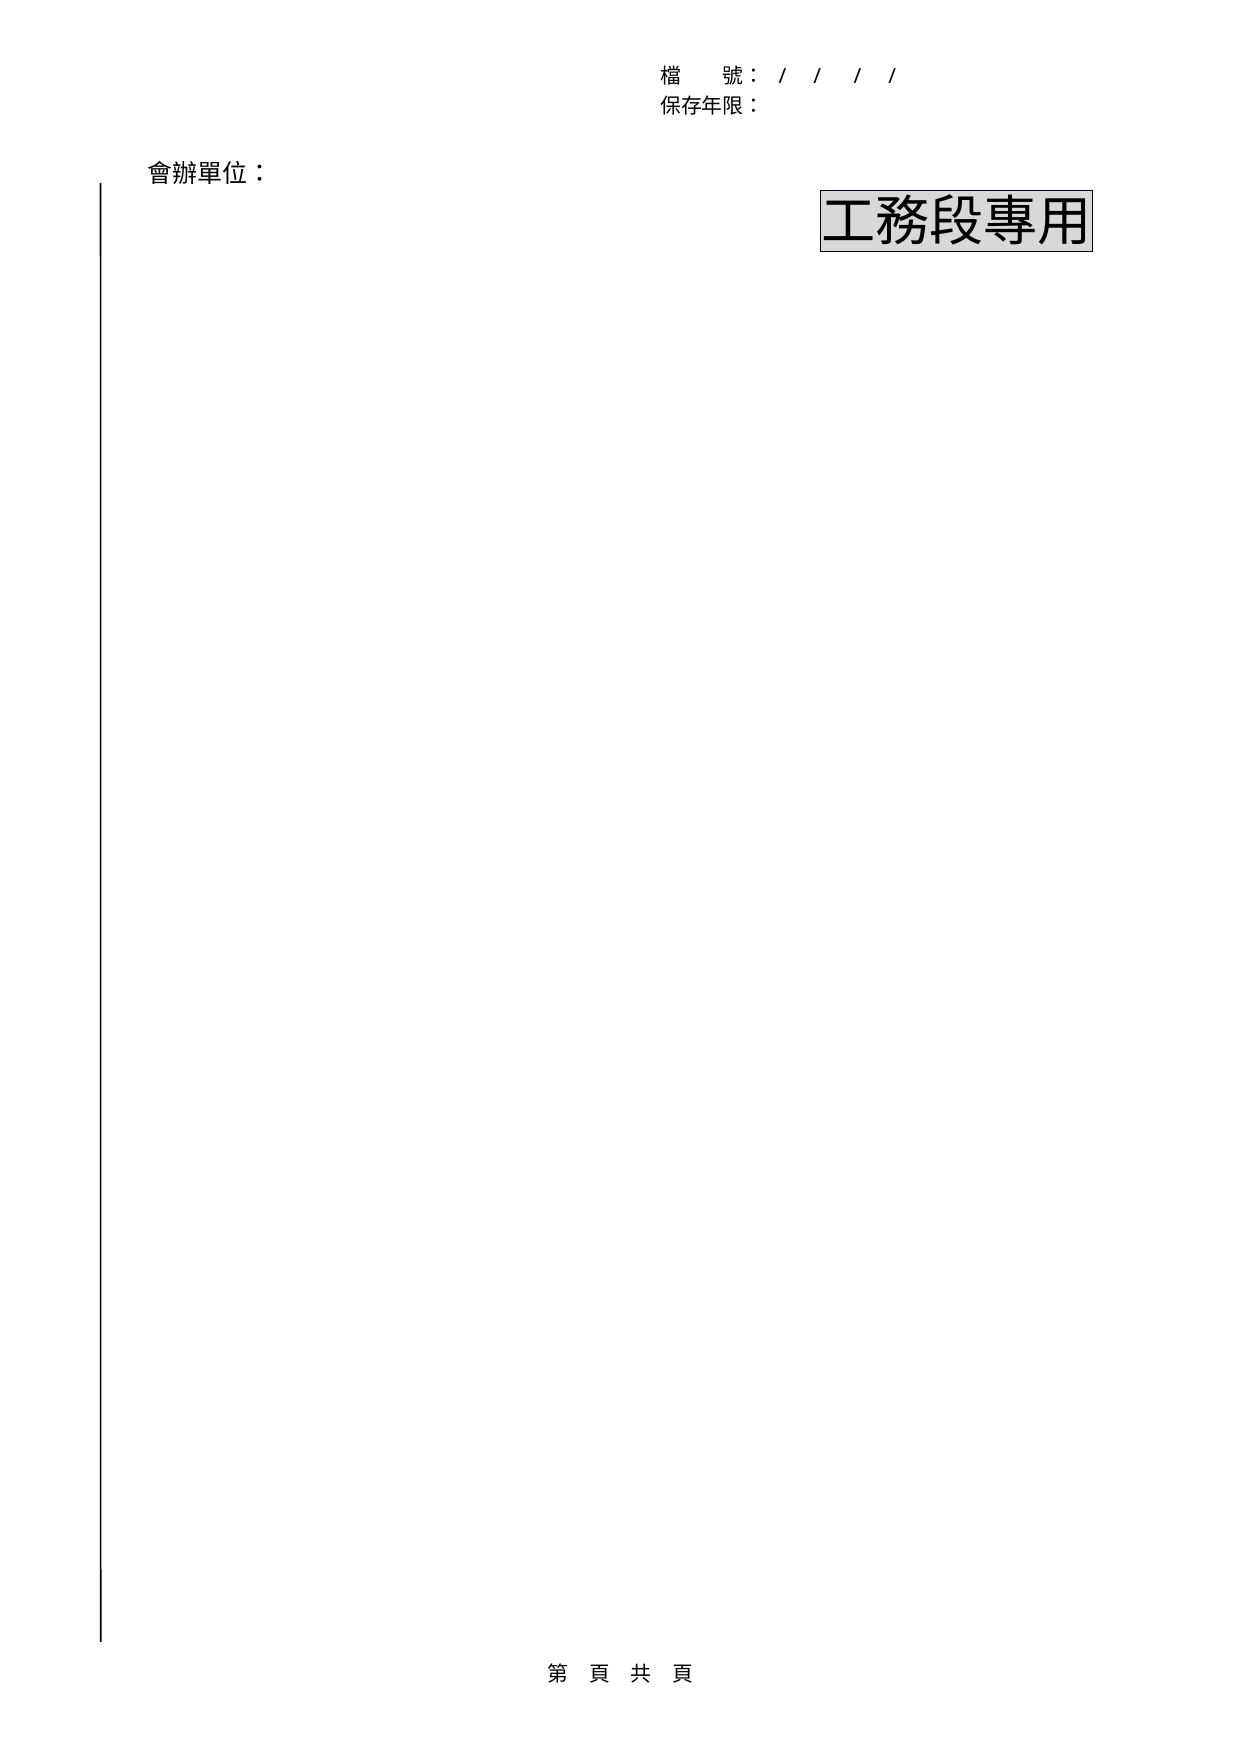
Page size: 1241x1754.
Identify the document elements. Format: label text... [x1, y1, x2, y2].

text 工務段專用 [821, 191, 1092, 251]
text 會辦單位： [148, 154, 1092, 190]
text [148, 190, 820, 252]
